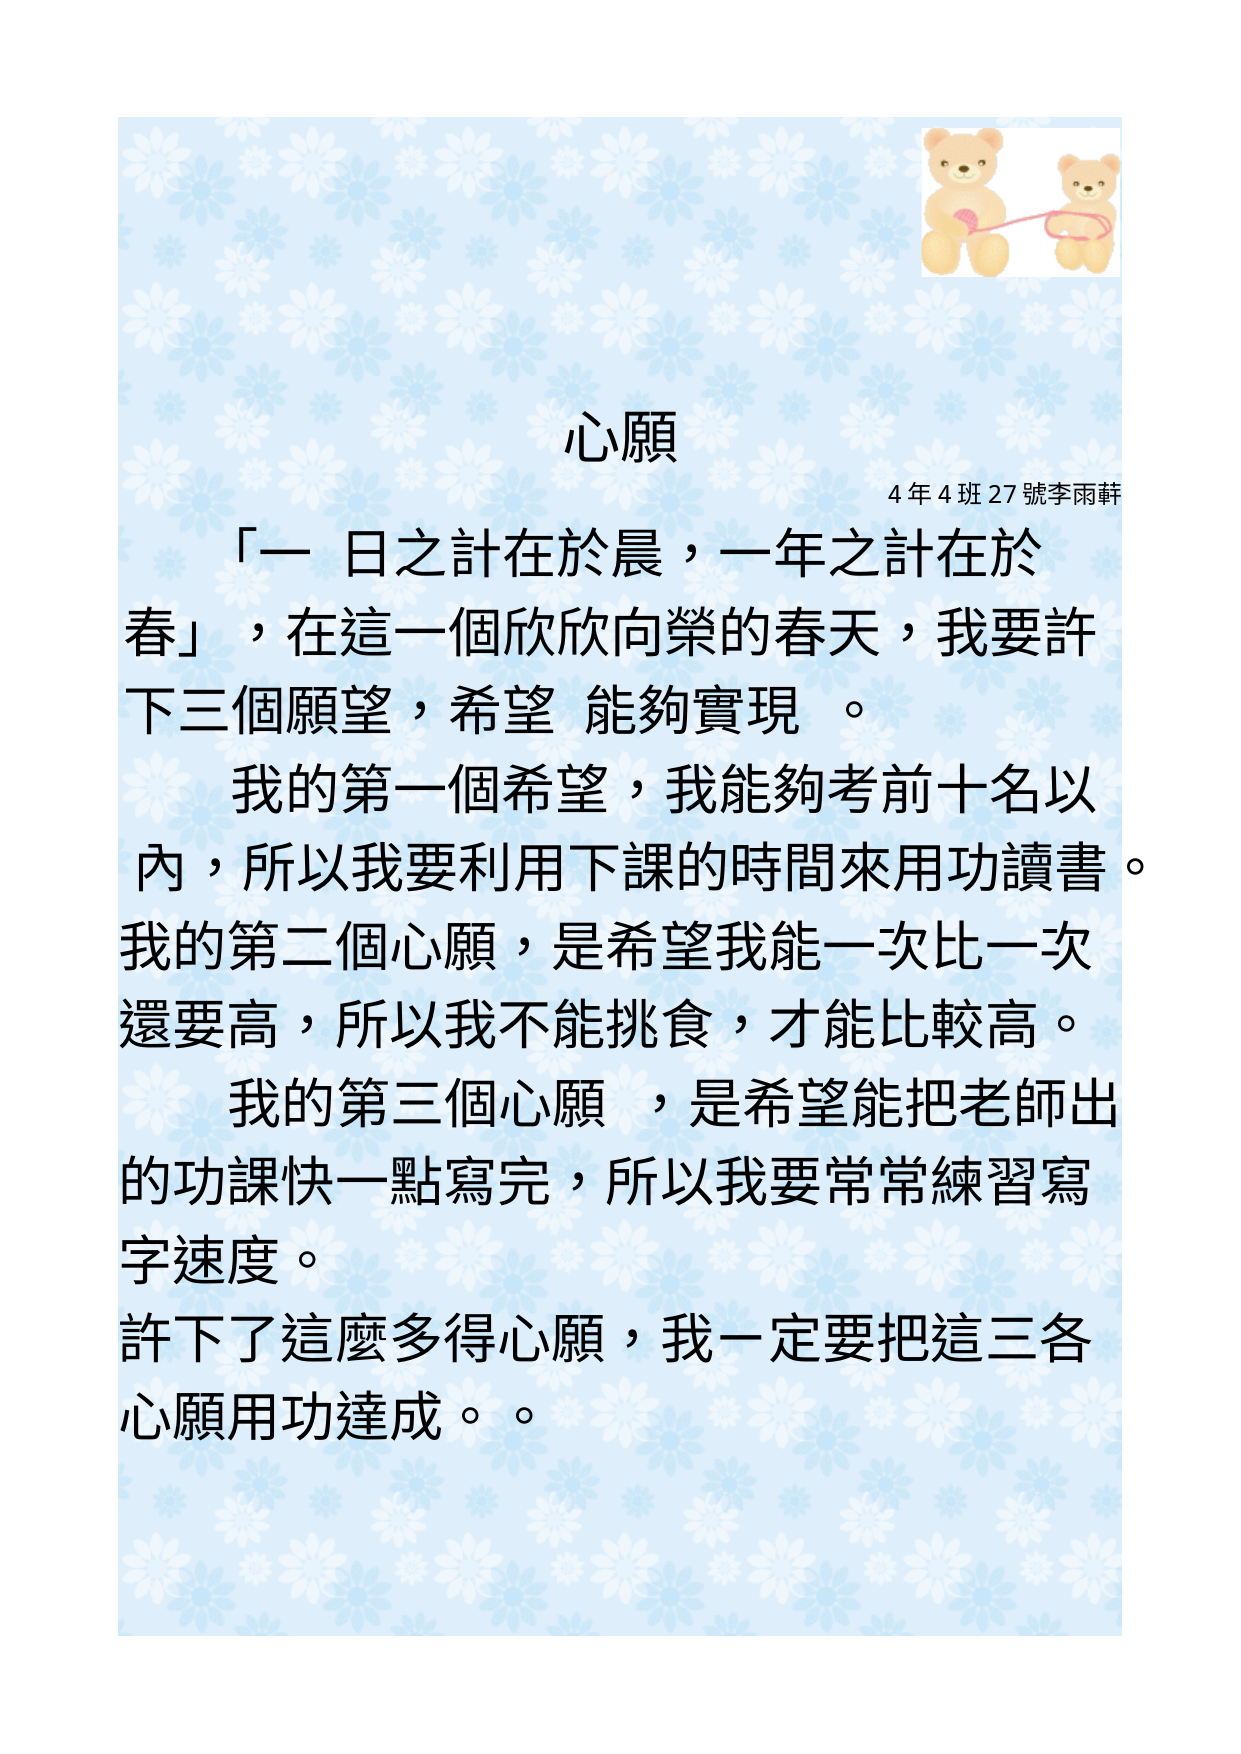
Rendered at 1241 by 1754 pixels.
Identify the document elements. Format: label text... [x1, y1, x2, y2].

text 我的第二個心願，是希望我能一次比一次還要高，所以我不能挑食，才能比較高。 [118, 903, 1122, 1060]
text 4年4班27號李雨蓒 [118, 475, 1122, 511]
text 「一 日之計在於晨，一年之計在於春」，在這一個欣欣向榮的春天，我要許下三個願望，希望 能夠實現 。 [123, 511, 1122, 746]
text 我的第一個希望，我能夠考前十名以內，所以我要利用下課的時間來用功讀書。 [134, 746, 1122, 903]
picture [118, 1452, 1122, 1636]
text 我的第三個心願 ，是希望能把老師出的功課快一點寫完，所以我要常常練習寫字速度。 [118, 1060, 1122, 1296]
text 心願 [118, 390, 1122, 475]
picture [118, 511, 134, 903]
picture [118, 118, 1122, 390]
text 許下了這麼多得心願，我ㄧ定要把這三各心願用功達成。。 [118, 1296, 1122, 1452]
